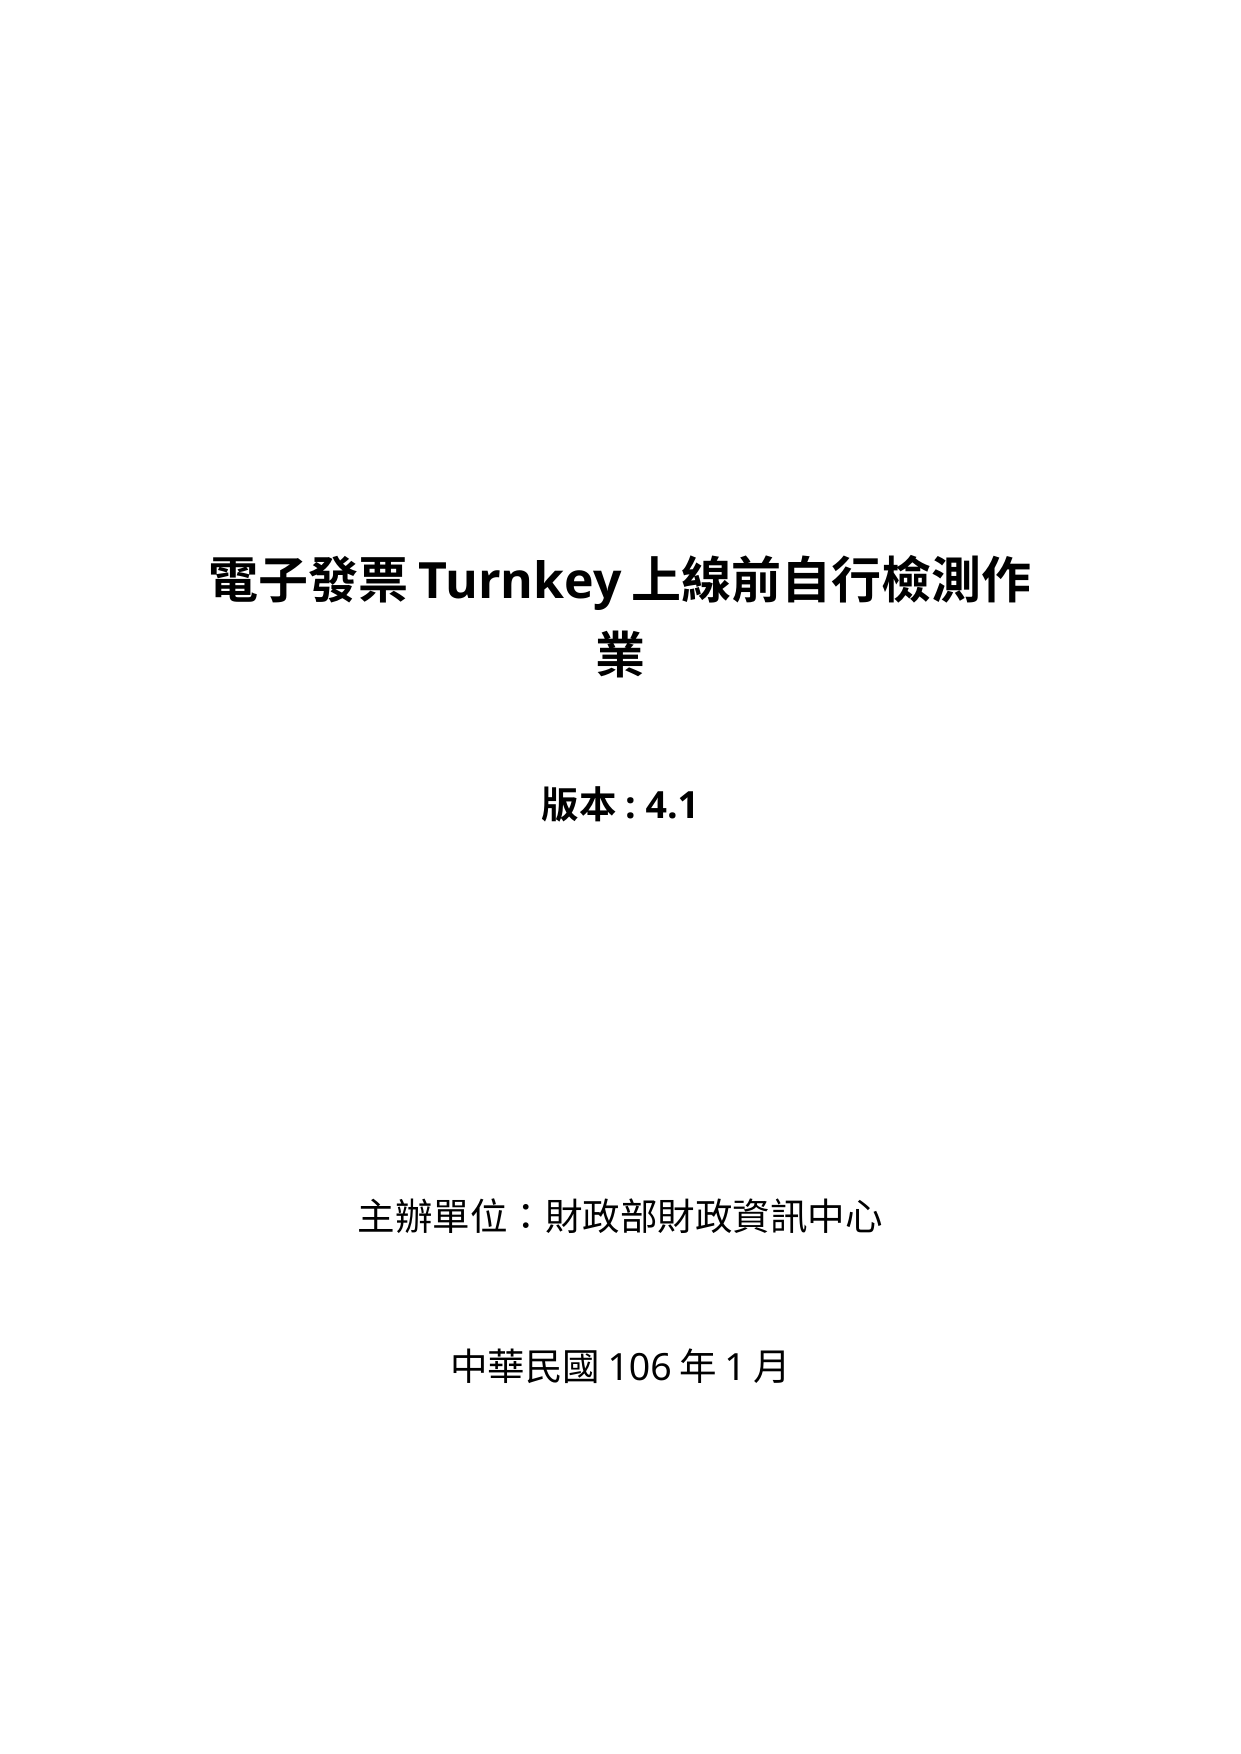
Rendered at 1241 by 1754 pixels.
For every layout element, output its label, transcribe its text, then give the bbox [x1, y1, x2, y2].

text 電子發票Turnkey上線前自行檢測作業 [187, 539, 1053, 689]
text 中華民國106年1月 [187, 1327, 1053, 1402]
text 版本 : 4.1 [187, 764, 1053, 839]
text 主辦單位：財政部財政資訊中心 [187, 1177, 1053, 1252]
